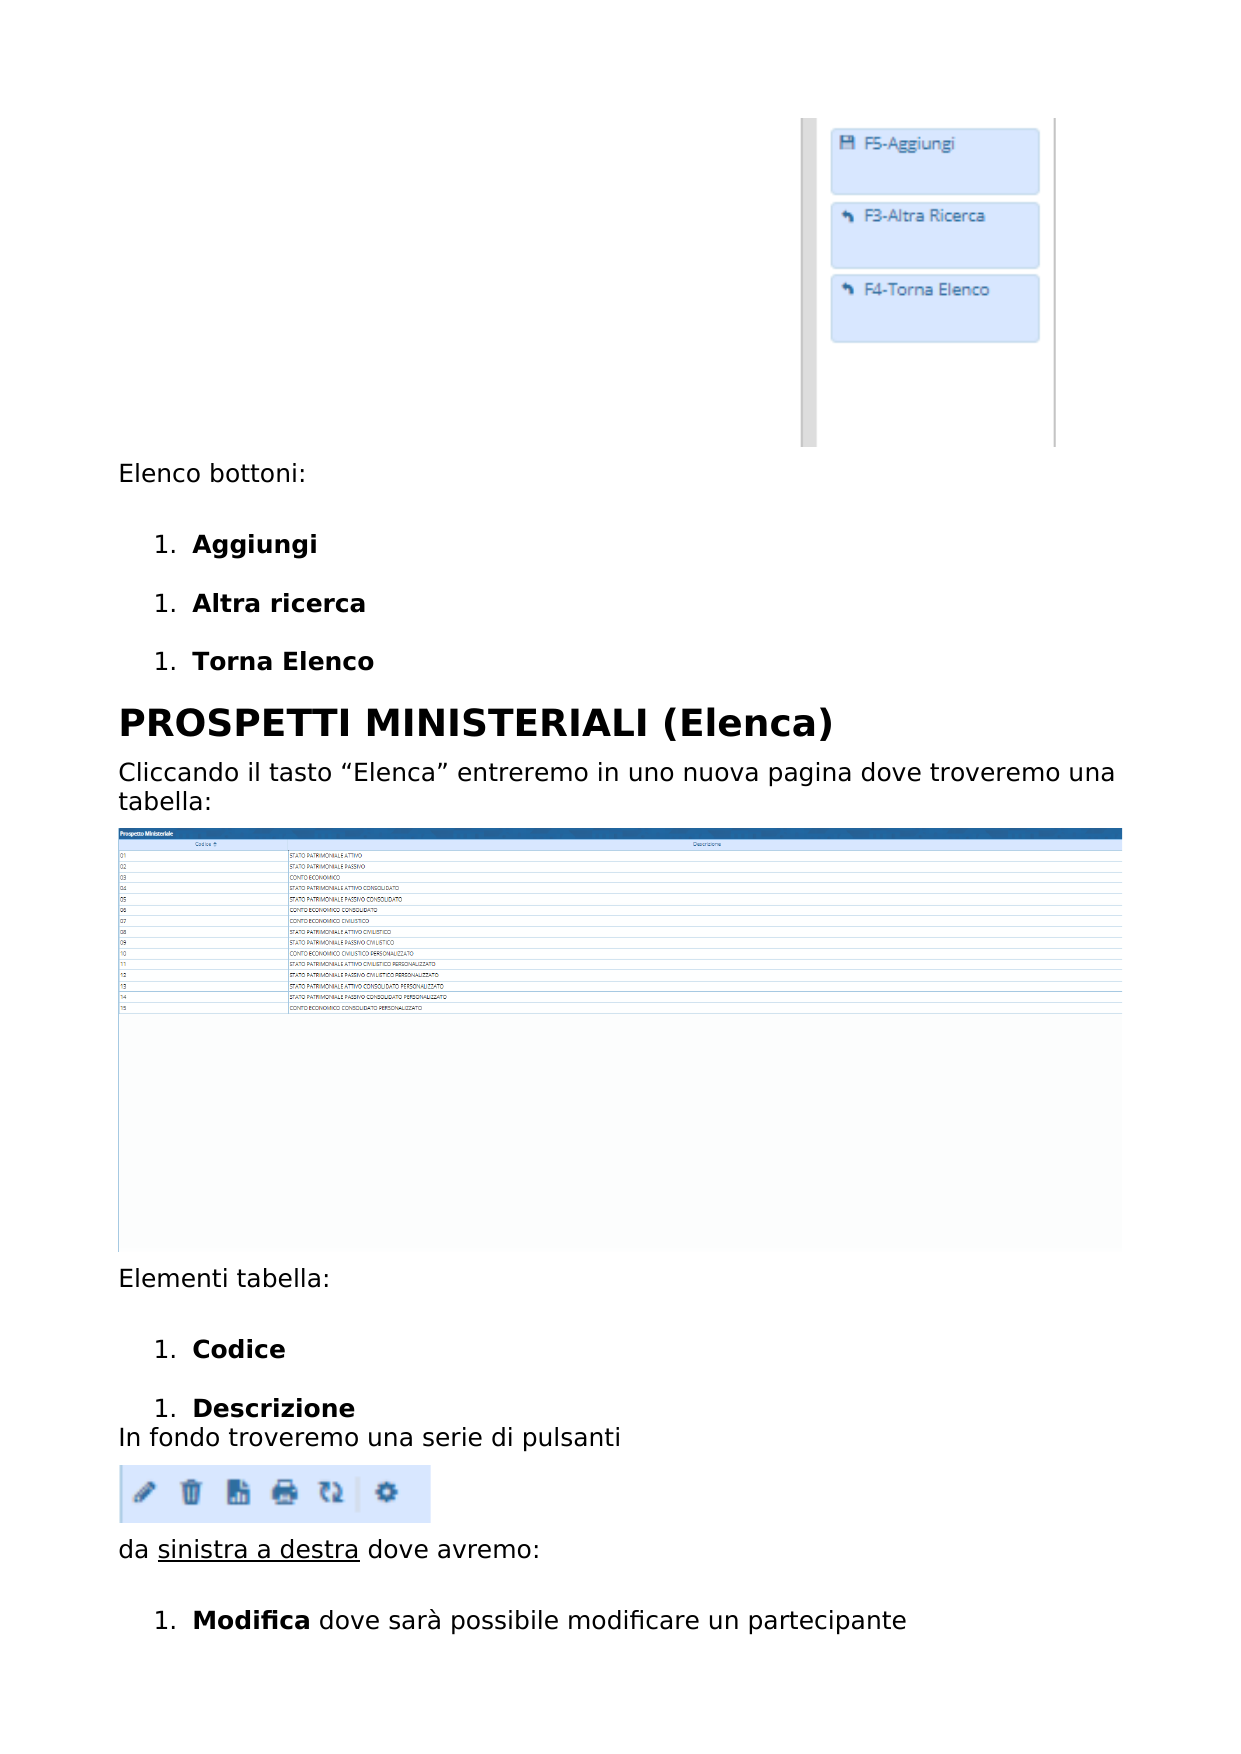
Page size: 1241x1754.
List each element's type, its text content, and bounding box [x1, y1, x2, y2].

list Descrizione [177, 1394, 1122, 1423]
list Aggiungi [177, 530, 1122, 559]
subtitle PROSPETTI MINISTERIALI (Elenca) [118, 702, 1122, 745]
text Cliccando il tasto “Elenca” entreremo in uno nuova pagina dove troveremo una tabella: [118, 758, 1122, 816]
text In fondo troveremo una serie di pulsanti [118, 1423, 1122, 1453]
picture [118, 828, 1123, 1252]
text Elementi tabella: [118, 1264, 1122, 1294]
text da sinistra a destra dove avremo: [118, 1535, 1122, 1564]
picture [118, 118, 1056, 447]
list Altra ricerca [177, 589, 1122, 618]
list Modifica dove sarà possibile modificare un partecipante [177, 1606, 1122, 1635]
text Elenco bottoni: [118, 459, 1122, 488]
list Codice [177, 1336, 1122, 1365]
list Torna Elenco [177, 647, 1122, 677]
picture [118, 1465, 431, 1523]
